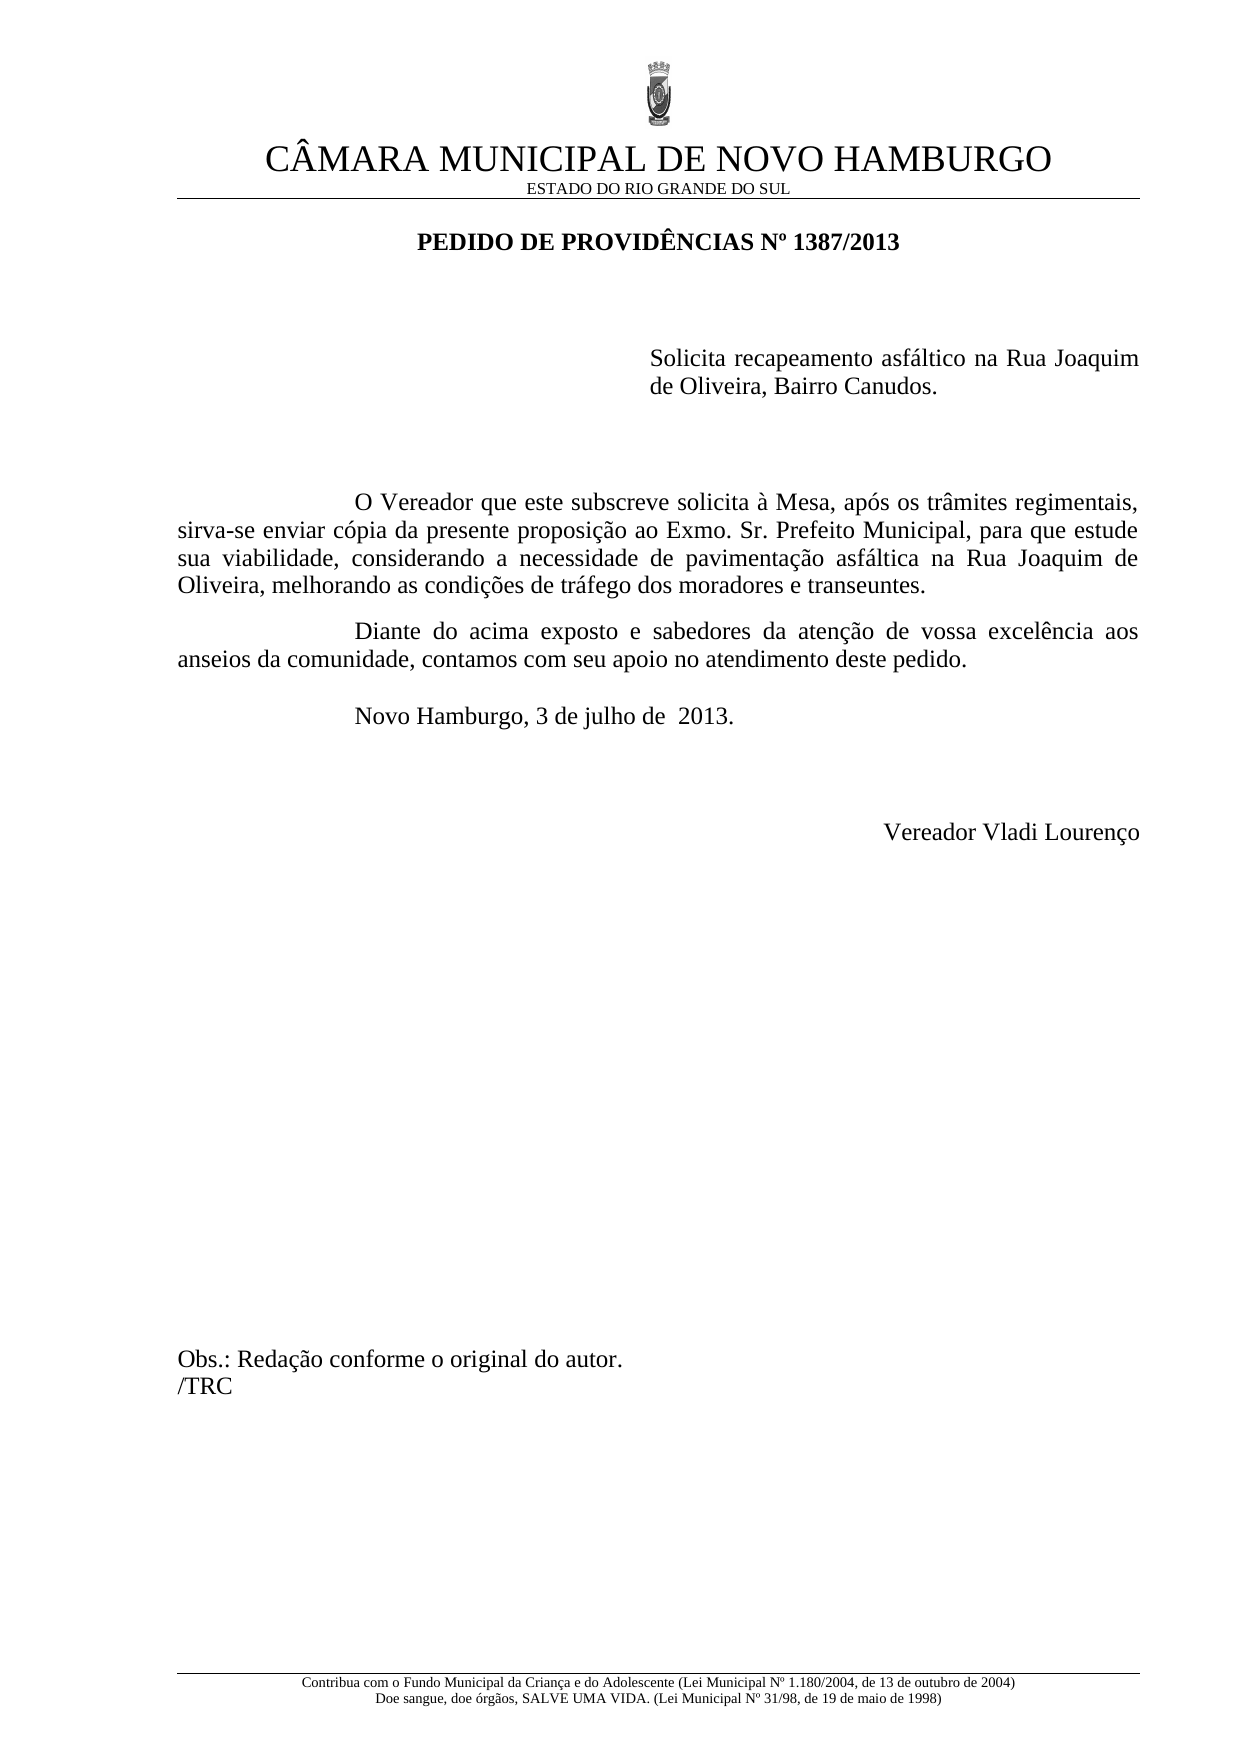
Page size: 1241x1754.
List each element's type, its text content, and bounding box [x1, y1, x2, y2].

text Solicita recapeamento asfáltico na Rua Joaquim de Oliveira, Bairro Canudos. [649, 344, 1140, 400]
text Diante do acima exposto e sabedores da atenção de vossa excelência aos anseios da comunidade, contamos com seu apoio no atendimento deste pedido. [177, 617, 1140, 672]
text Obs.: Redação conforme o original do autor. [177, 1345, 1140, 1372]
text Vereador Vladi Lourenço [177, 818, 1140, 846]
text /TRC [177, 1372, 1140, 1400]
text Novo Hamburgo, 3 de julho de 2013. [177, 702, 1140, 730]
text PEDIDO DE PROVIDÊNCIAS Nº 1387/2013 [177, 228, 1140, 256]
text O Vereador que este subscreve solicita à Mesa, após os trâmites regimentais, sirva-se enviar cópia da presente proposição ao Exmo. Sr. Prefeito Municipal, para que estude sua viabilidade, considerando a necessidade de pavimentação asfáltica na Rua Joaquim de Oliveira, melhorando as condições de tráfego dos moradores e transeuntes. [177, 488, 1140, 599]
